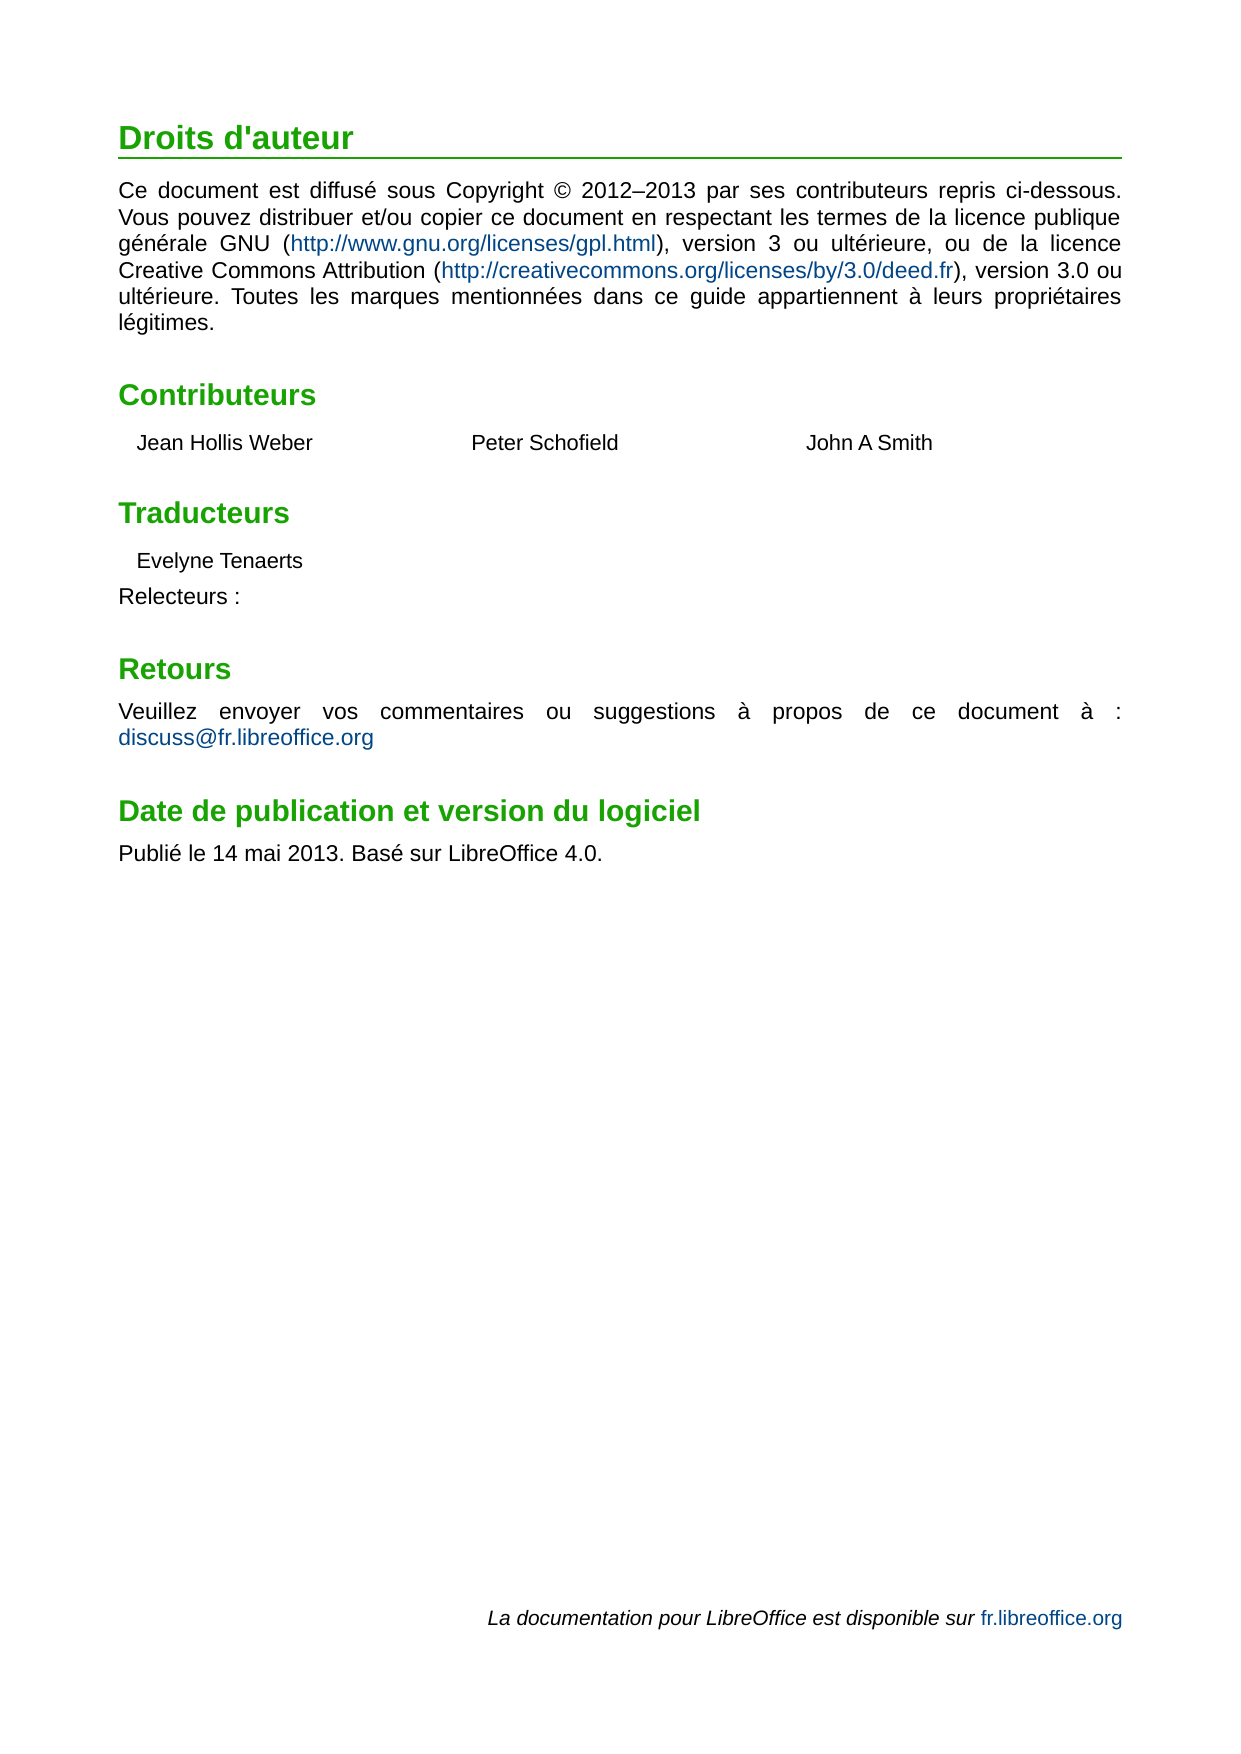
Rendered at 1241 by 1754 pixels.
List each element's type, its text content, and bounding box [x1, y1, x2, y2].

text Relecteurs : [118, 583, 1122, 609]
text Traducteurs [118, 495, 1122, 529]
text Date de publication et version du logiciel [118, 793, 1122, 827]
text Publié le 14 mai 2013. Basé sur LibreOffice 4.0. [118, 840, 1122, 866]
table_header Evelyne Tenaerts [118, 542, 453, 583]
text Ce document est diffusé sous Copyright © 2012–2013 par ses contributeurs repris ci-dessous. Vous pouvez distribuer et/ou copier ce document en respectant les termes de la licence publique générale GNU (http://www.gnu.org/licenses/gpl.html), version 3 ou ultérieure, ou de la licence Creative Commons Attribution (http://creativecommons.org/licenses/by/3.0/deed.fr), version 3.0 ou ultérieure. Toutes les marques mentionnées dans ce guide appartiennent à leurs propriétaires légitimes. [118, 177, 1122, 336]
text Retours [118, 651, 1122, 686]
table_header [788, 542, 1122, 583]
text Veuillez envoyer vos commentaires ou suggestions à propos de ce document à : discuss@fr.libreoffice.org [118, 698, 1122, 751]
table_header Jean Hollis Weber [118, 425, 453, 465]
text Contributeurs [118, 378, 1122, 412]
table_header Peter Schofield [453, 425, 788, 465]
table_header John A Smith [788, 425, 1122, 465]
table_header [453, 542, 788, 583]
subtitle Droits d'auteur [118, 118, 1122, 157]
